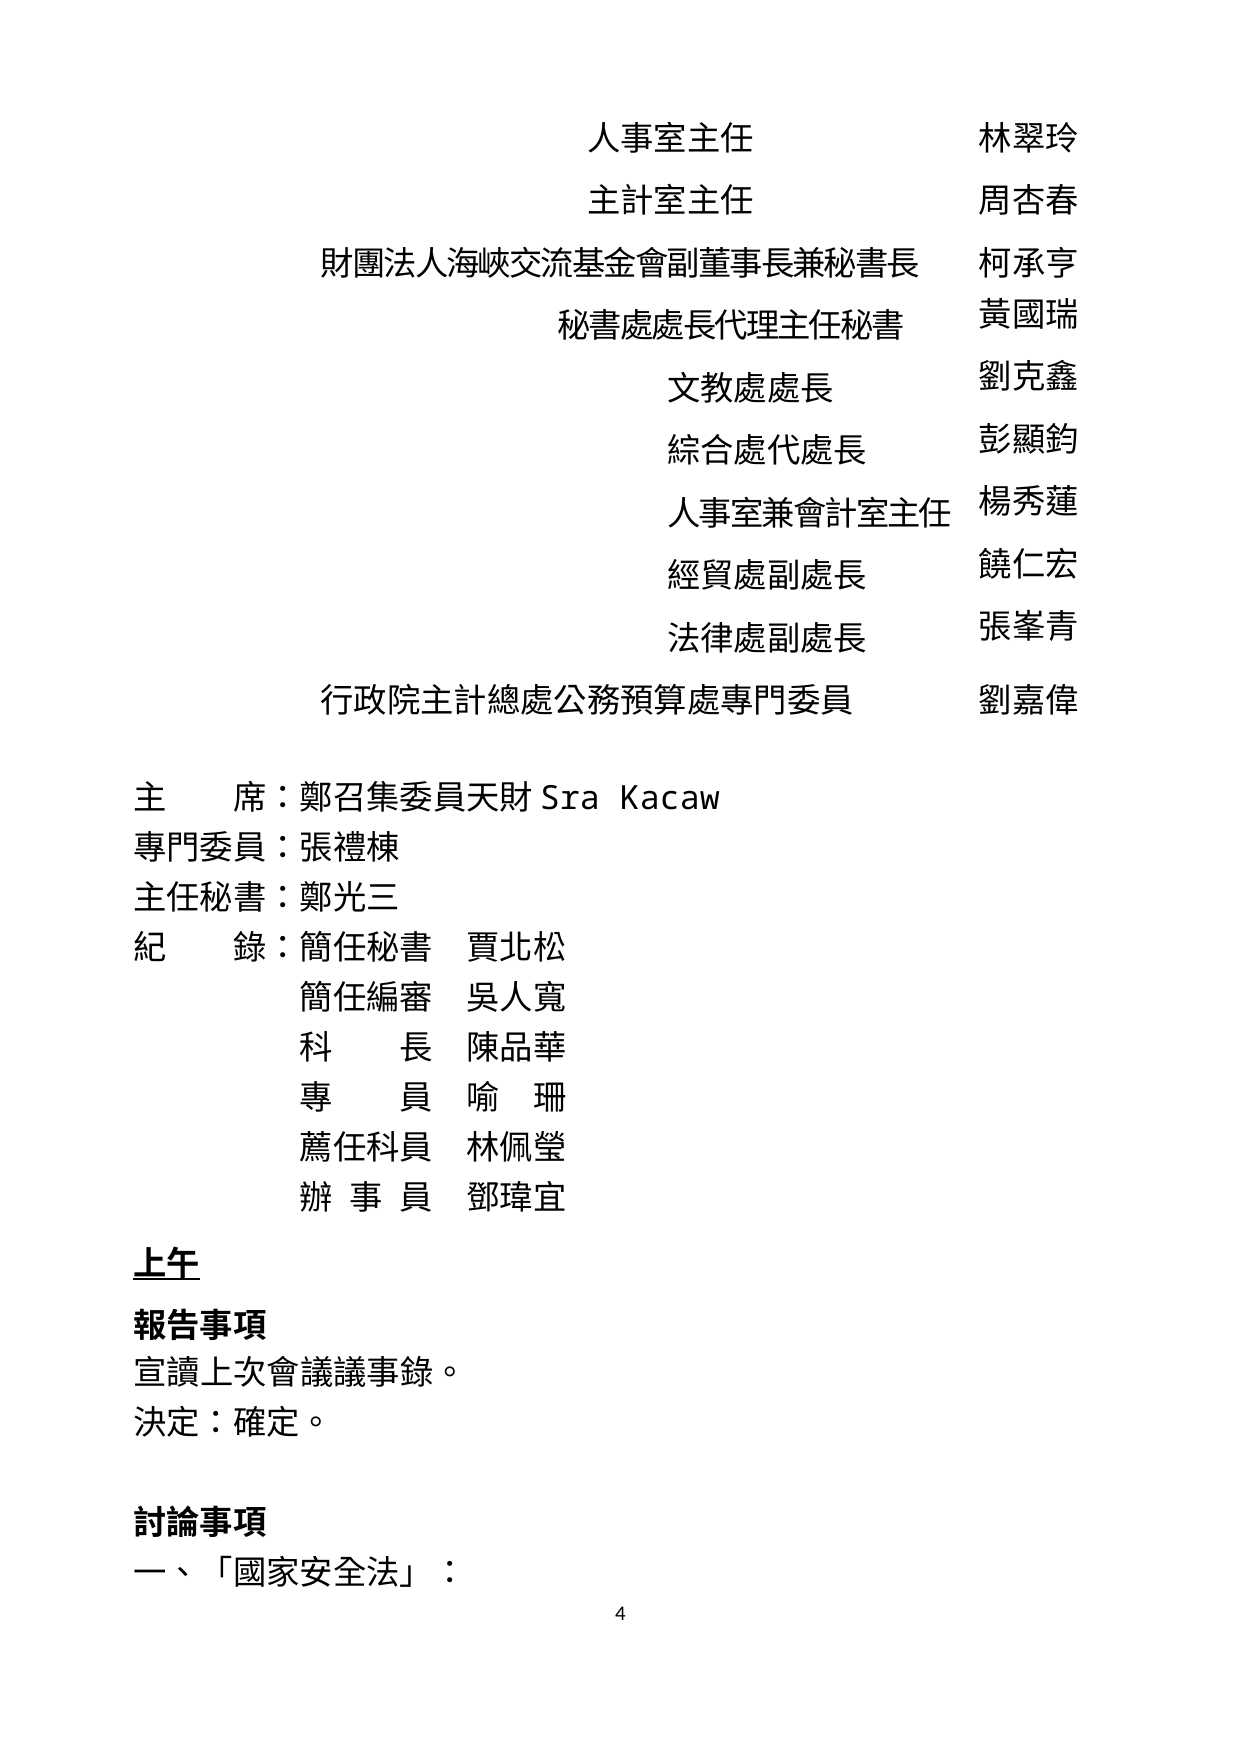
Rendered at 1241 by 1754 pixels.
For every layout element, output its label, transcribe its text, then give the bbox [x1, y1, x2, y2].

table_cell 人事室主任 [309, 94, 967, 157]
table_cell 綜合處代處長 [309, 407, 967, 469]
text 主 席：鄭召集委員天財Sra Kacaw [133, 769, 1219, 819]
text 上午 [133, 1219, 1219, 1282]
text 科 長 陳品華 [133, 1019, 1219, 1069]
table_cell [133, 219, 309, 282]
table_cell 劉嘉偉 [968, 657, 1107, 719]
table_cell 黃國瑞 [968, 282, 1107, 344]
text 一、「國家安全法」： [133, 1544, 1107, 1594]
table_cell 彭顯鈞 [968, 407, 1107, 469]
table_cell 饒仁宏 [968, 532, 1107, 594]
text 決定：確定。 [133, 1394, 1113, 1444]
table_cell 林翠玲 [968, 94, 1107, 157]
text 薦任科員 林佩瑩 [133, 1119, 1219, 1169]
table_cell [133, 532, 309, 594]
text 簡任編審 吳人寬 [133, 969, 1219, 1019]
text 紀 錄：簡任秘書 賈北松 [133, 919, 1219, 969]
table_cell [133, 344, 309, 407]
text 辦 事 員 鄧瑋宜 [133, 1169, 1219, 1219]
table_cell 周杏春 [968, 157, 1107, 219]
table_cell 文教處處長 [309, 344, 967, 407]
table_cell 柯承亨 [968, 219, 1107, 282]
table_cell 楊秀蓮 [968, 469, 1107, 532]
text 宣讀上次會議議事錄。 [133, 1344, 1107, 1394]
text 專 員 喻 珊 [133, 1069, 1219, 1119]
table_cell 法律處副處長 [309, 594, 967, 657]
text 報告事項 [133, 1282, 1219, 1344]
text 主任秘書：鄭光三 [133, 869, 1219, 919]
table_cell [133, 157, 309, 219]
table_cell 張峯青 [968, 594, 1107, 657]
table_cell 行政院主計總處公務預算處專門委員 [309, 657, 967, 719]
table_cell [133, 469, 309, 532]
table_cell [133, 94, 309, 157]
table_cell 經貿處副處長 [309, 532, 967, 594]
table_cell [133, 594, 309, 657]
text 專門委員：張禮棟 [133, 819, 1219, 869]
table_cell 財團法人海峽交流基金會副董事長兼秘書長 [309, 219, 967, 282]
table_cell [133, 657, 309, 719]
table_cell [133, 407, 309, 469]
table_cell [133, 282, 309, 344]
table_cell 主計室主任 [309, 157, 967, 219]
text 討論事項 [133, 1494, 1108, 1544]
table_cell 人事室兼會計室主任 [309, 469, 967, 532]
table_cell 秘書處處長代理主任秘書 [309, 282, 967, 344]
table_cell 劉克鑫 [968, 344, 1107, 407]
